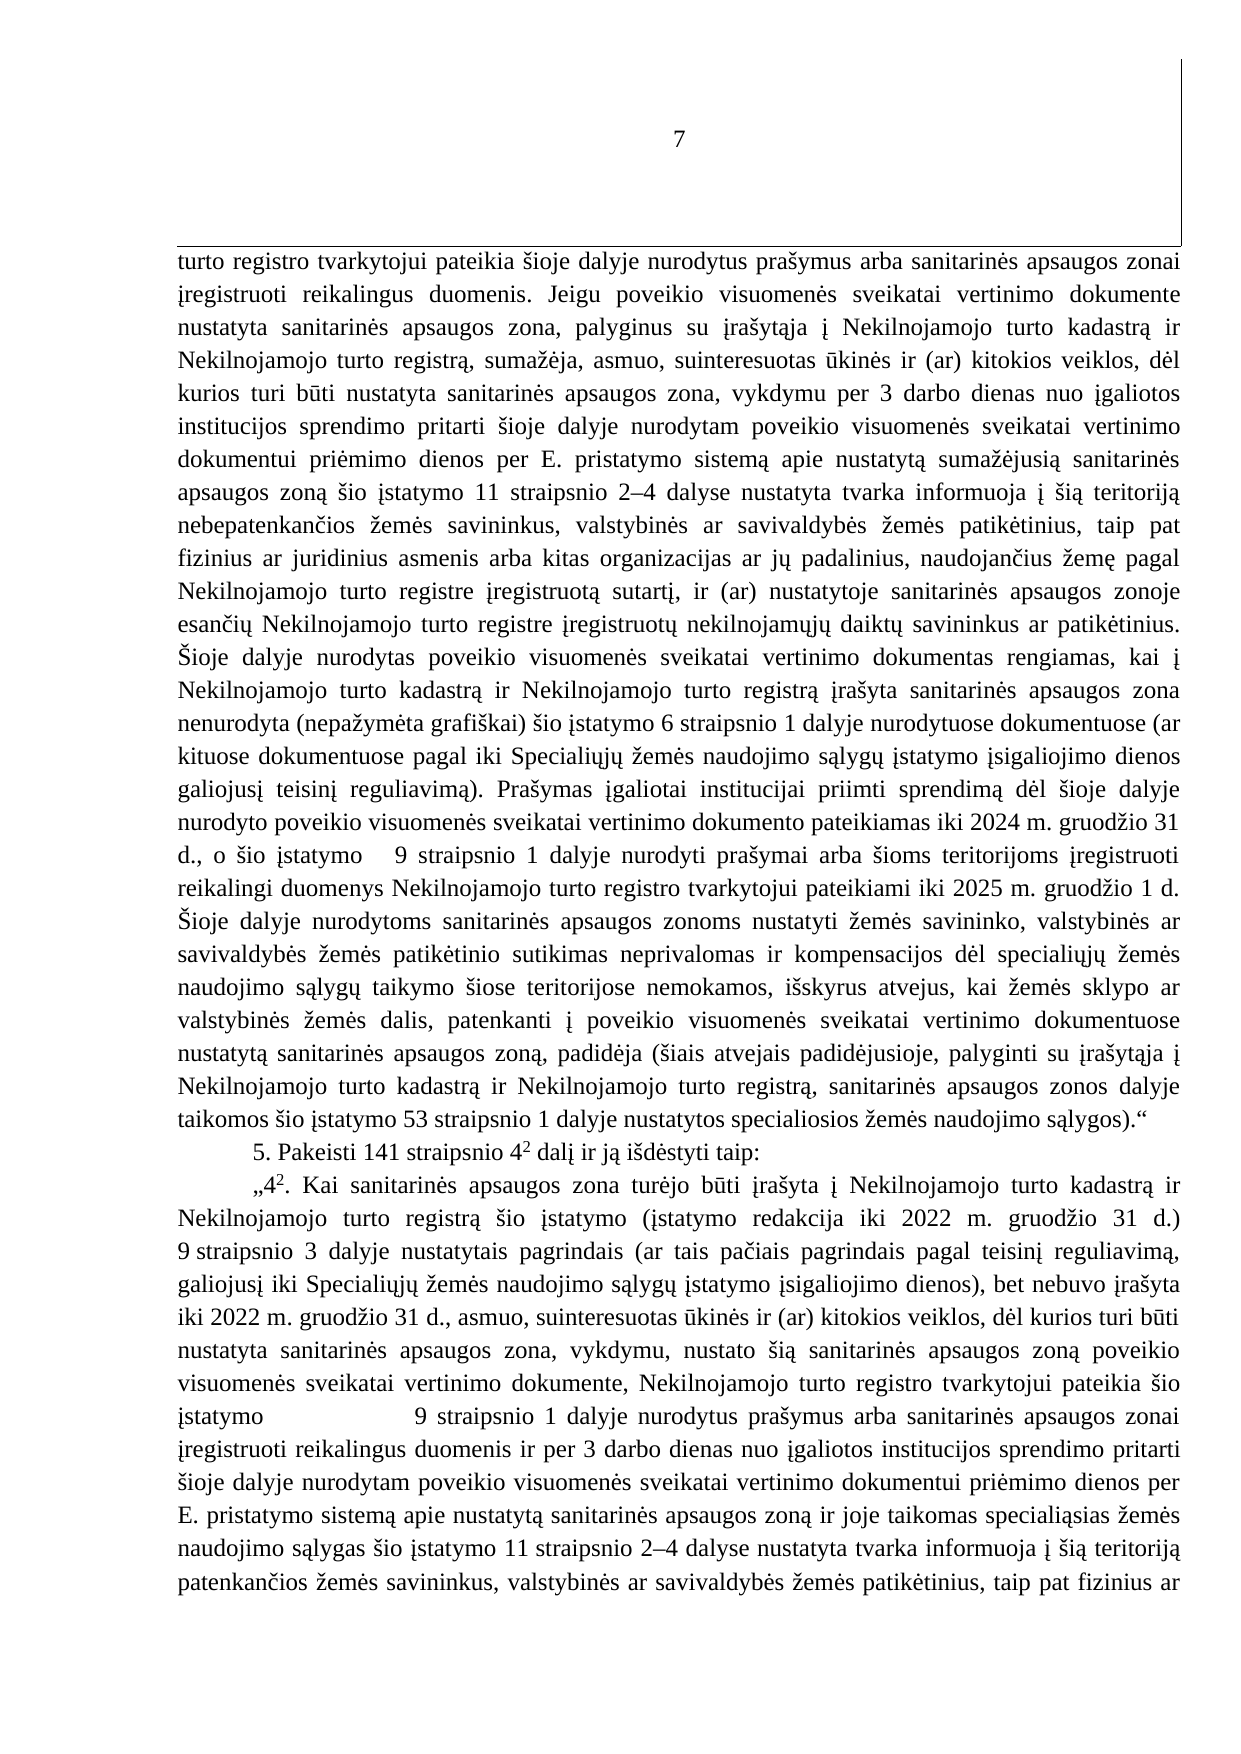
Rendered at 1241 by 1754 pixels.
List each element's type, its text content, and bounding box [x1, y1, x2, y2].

text 5. Pakeisti 141 straipsnio 42 dalį ir ją išdėstyti taip: [177, 1137, 1181, 1166]
text turto registro tvarkytojui pateikia šioje dalyje nurodytus prašymus arba sanitarinės apsaugos zonai įregistruoti reikalingus duomenis. Jeigu poveikio visuomenės sveikatai vertinimo dokumente nustatyta sanitarinės apsaugos zona, palyginus su įrašytąja į Nekilnojamojo turto kadastrą ir Nekilnojamojo turto registrą, sumažėja, asmuo, suinteresuotas ūkinės ir (ar) kitokios veiklos, dėl kurios turi būti nustatyta sanitarinės apsaugos zona, vykdymu per 3 darbo dienas nuo įgaliotos institucijos sprendimo pritarti šioje dalyje nurodytam poveikio visuomenės sveikatai vertinimo dokumentui priėmimo dienos per E. pristatymo sistemą apie nustatytą sumažėjusią sanitarinės apsaugos zoną šio įstatymo 11 straipsnio 2–4 dalyse nustatyta tvarka informuoja į šią teritoriją nebepatenkančios žemės savininkus, valstybinės ar savivaldybės žemės patikėtinius, taip pat fizinius ar juridinius asmenis arba kitas organizacijas ar jų padalinius, naudojančius žemę pagal Nekilnojamojo turto registre įregistruotą sutartį, ir (ar) nustatytoje sanitarinės apsaugos zonoje esančių Nekilnojamojo turto registre įregistruotų nekilnojamųjų daiktų savininkus ar patikėtinius. Šioje dalyje nurodytas poveikio visuomenės sveikatai vertinimo dokumentas rengiamas, kai į Nekilnojamojo turto kadastrą ir Nekilnojamojo turto registrą įrašyta sanitarinės apsaugos zona nenurodyta (nepažymėta grafiškai) šio įstatymo 6 straipsnio 1 dalyje nurodytuose dokumentuose (ar kituose dokumentuose pagal iki Specialiųjų žemės naudojimo sąlygų įstatymo įsigaliojimo dienos galiojusį teisinį reguliavimą). Prašymas įgaliotai institucijai priimti sprendimą dėl šioje dalyje nurodyto poveikio visuomenės sveikatai vertinimo dokumento pateikiamas iki 2024 m. gruodžio 31 d., o šio įstatymo 9 straipsnio 1 dalyje nurodyti prašymai arba šioms teritorijoms įregistruoti reikalingi duomenys Nekilnojamojo turto registro tvarkytojui pateikiami iki 2025 m. gruodžio 1 d. Šioje dalyje nurodytoms sanitarinės apsaugos zonoms nustatyti žemės savininko, valstybinės ar savivaldybės žemės patikėtinio sutikimas neprivalomas ir kompensacijos dėl specialiųjų žemės naudojimo sąlygų taikymo šiose teritorijose nemokamos, išskyrus atvejus, kai žemės sklypo ar valstybinės žemės dalis, patenkanti į poveikio visuomenės sveikatai vertinimo dokumentuose nustatytą sanitarinės apsaugos zoną, padidėja (šiais atvejais padidėjusioje, palyginti su įrašytąja į Nekilnojamojo turto kadastrą ir Nekilnojamojo turto registrą, sanitarinės apsaugos zonos dalyje taikomos šio įstatymo 53 straipsnio 1 dalyje nustatytos specialiosios žemės naudojimo sąlygos).“ [177, 246, 1181, 1133]
text „42. Kai sanitarinės apsaugos zona turėjo būti įrašyta į Nekilnojamojo turto kadastrą ir Nekilnojamojo turto registrą šio įstatymo (įstatymo redakcija iki 2022 m. gruodžio 31 d.) 9 straipsnio 3 dalyje nustatytais pagrindais (ar tais pačiais pagrindais pagal teisinį reguliavimą, galiojusį iki Specialiųjų žemės naudojimo sąlygų įstatymo įsigaliojimo dienos), bet nebuvo įrašyta iki 2022 m. gruodžio 31 d., asmuo, suinteresuotas ūkinės ir (ar) kitokios veiklos, dėl kurios turi būti nustatyta sanitarinės apsaugos zona, vykdymu, nustato šią sanitarinės apsaugos zoną poveikio visuomenės sveikatai vertinimo dokumente, Nekilnojamojo turto registro tvarkytojui pateikia šio įstatymo 9 straipsnio 1 dalyje nurodytus prašymus arba sanitarinės apsaugos zonai įregistruoti reikalingus duomenis ir per 3 darbo dienas nuo įgaliotos institucijos sprendimo pritarti šioje dalyje nurodytam poveikio visuomenės sveikatai vertinimo dokumentui priėmimo dienos per E. pristatymo sistemą apie nustatytą sanitarinės apsaugos zoną ir joje taikomas specialiąsias žemės naudojimo sąlygas šio įstatymo 11 straipsnio 2–4 dalyse nustatyta tvarka informuoja į šią teritoriją patenkančios žemės savininkus, valstybinės ar savivaldybės žemės patikėtinius, taip pat fizinius ar [177, 1170, 1181, 1595]
